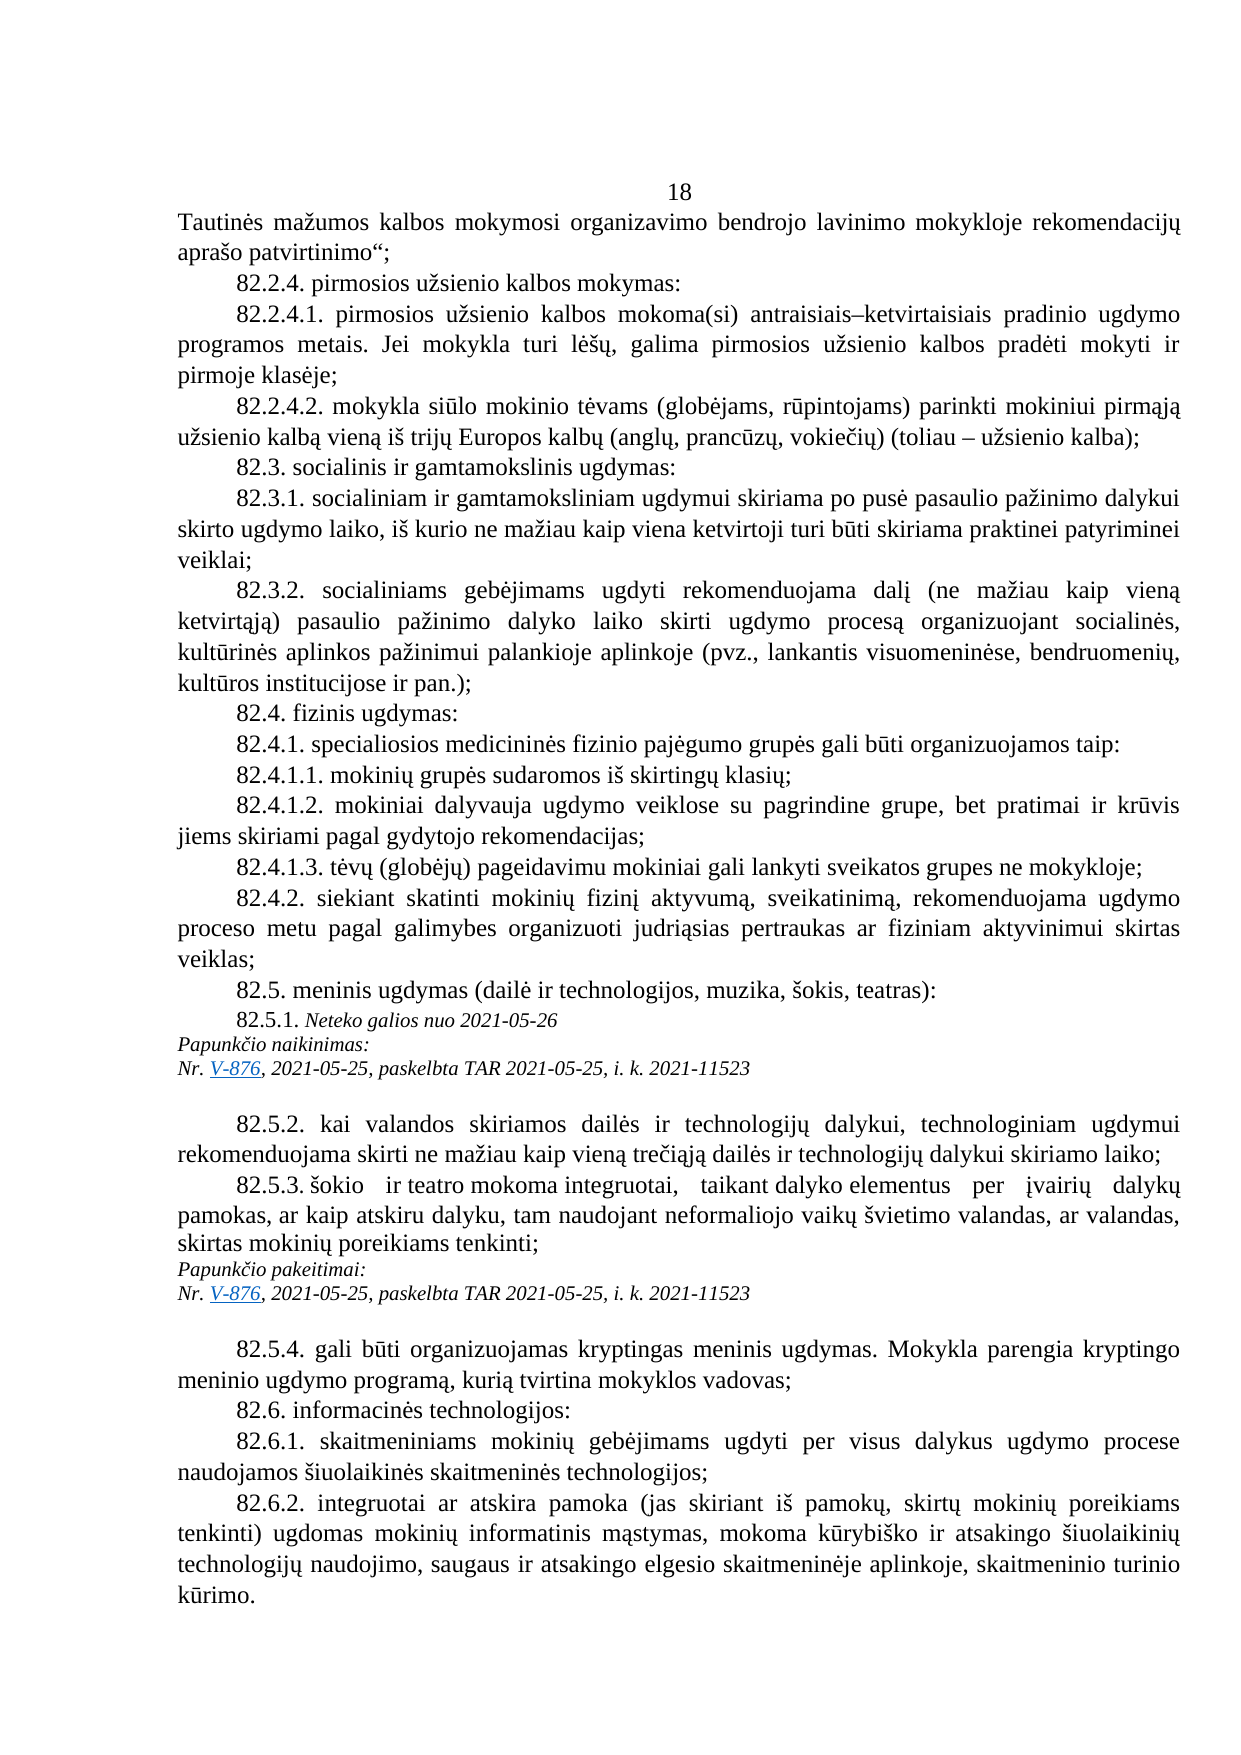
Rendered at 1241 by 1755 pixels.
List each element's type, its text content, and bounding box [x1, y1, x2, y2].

text Papunkčio naikinimas: [177, 1032, 1181, 1056]
text 82.5.2. kai valandos skiriamos dailės ir technologijų dalykui, technologiniam ugdymui rekomenduojama skirti ne mažiau kaip vieną trečiąją dailės ir technologijų dalykui skiriamo laiko; [177, 1109, 1181, 1168]
text 82.2.4.1. pirmosios užsienio kalbos mokoma(si) antraisiais–ketvirtaisiais pradinio ugdymo programos metais. Jei mokykla turi lėšų, galima pirmosios užsienio kalbos pradėti mokyti ir pirmoje klasėje; [177, 299, 1181, 389]
text 82.4.2. siekiant skatinti mokinių fizinį aktyvumą, sveikatinimą, rekomenduojama ugdymo proceso metu pagal galimybes organizuoti judriąsias pertraukas ar fiziniam aktyvinimui skirtas veiklas; [177, 883, 1181, 973]
text 82.4.1. specialiosios medicininės fizinio pajėgumo grupės gali būti organizuojamos taip: [177, 729, 1181, 758]
text 82.6.2. integruotai ar atskira pamoka (jas skiriant iš pamokų, skirtų mokinių poreikiams tenkinti) ugdomas mokinių informatinis mąstymas, mokoma kūrybiško ir atsakingo šiuolaikinių technologijų naudojimo, saugaus ir atsakingo elgesio skaitmeninėje aplinkoje, skaitmeninio turinio kūrimo. [177, 1488, 1181, 1609]
text 82.2.4.2. mokykla siūlo mokinio tėvams (globėjams, rūpintojams) parinkti mokiniui pirmąją užsienio kalbą vieną iš trijų Europos kalbų (anglų, prancūzų, vokiečių) (toliau – užsienio kalba); [177, 391, 1181, 451]
text 82.3. socialinis ir gamtamokslinis ugdymas: [177, 452, 1181, 481]
text 82.4.1.2. mokiniai dalyvauja ugdymo veiklose su pagrindine grupe, bet pratimai ir krūvis jiems skiriami pagal gydytojo rekomendacijas; [177, 791, 1181, 850]
text 82.6. informacinės technologijos: [177, 1396, 1181, 1424]
text 82.5.3. šokio ir teatro mokoma integruotai, taikant dalyko elementus per įvairių dalykų pamokas, ar kaip atskiru dalyku, tam naudojant neformaliojo vaikų švietimo valandas, ar valandas, skirtas mokinių poreikiams tenkinti; [177, 1170, 1181, 1257]
text 82.5.4. gali būti organizuojamas kryptingas meninis ugdymas. Mokykla parengia kryptingo meninio ugdymo programą, kurią tvirtina mokyklos vadovas; [177, 1334, 1181, 1394]
text 82.5. meninis ugdymas (dailė ir technologijos, muzika, šokis, teatras): [177, 975, 1181, 1004]
text Papunkčio pakeitimai: [177, 1257, 1181, 1281]
text 82.4.1.1. mokinių grupės sudaromos iš skirtingų klasių; [177, 760, 1181, 788]
text 82.4.1.3. tėvų (globėjų) pageidavimu mokiniai gali lankyti sveikatos grupes ne mokykloje; [177, 852, 1181, 881]
text Nr. V-876, 2021-05-25, paskelbta TAR 2021-05-25, i. k. 2021-11523 [177, 1281, 1181, 1305]
text 82.2.4. pirmosios užsienio kalbos mokymas: [177, 268, 1181, 297]
text 82.3.1. socialiniam ir gamtamoksliniam ugdymui skiriama po pusė pasaulio pažinimo dalykui skirto ugdymo laiko, iš kurio ne mažiau kaip viena ketvirtoji turi būti skiriama praktinei patyriminei veiklai; [177, 483, 1181, 573]
text 82.5.1. Neteko galios nuo 2021-05-26 [177, 1006, 1181, 1032]
text Tautinės mažumos kalbos mokymosi organizavimo bendrojo lavinimo mokykloje rekomendacijų aprašo patvirtinimo“; [177, 207, 1181, 266]
text 82.4. fizinis ugdymas: [177, 698, 1181, 727]
text 82.3.2. socialiniams gebėjimams ugdyti rekomenduojama dalį (ne mažiau kaip vieną ketvirtąją) pasaulio pažinimo dalyko laiko skirti ugdymo procesą organizuojant socialinės, kultūrinės aplinkos pažinimui palankioje aplinkoje (pvz., lankantis visuomeninėse, bendruomenių, kultūros institucijose ir pan.); [177, 575, 1181, 696]
text Nr. V-876, 2021-05-25, paskelbta TAR 2021-05-25, i. k. 2021-11523 [177, 1056, 1181, 1080]
text 82.6.1. skaitmeniniams mokinių gebėjimams ugdyti per visus dalykus ugdymo procese naudojamos šiuolaikinės skaitmeninės technologijos; [177, 1426, 1181, 1486]
